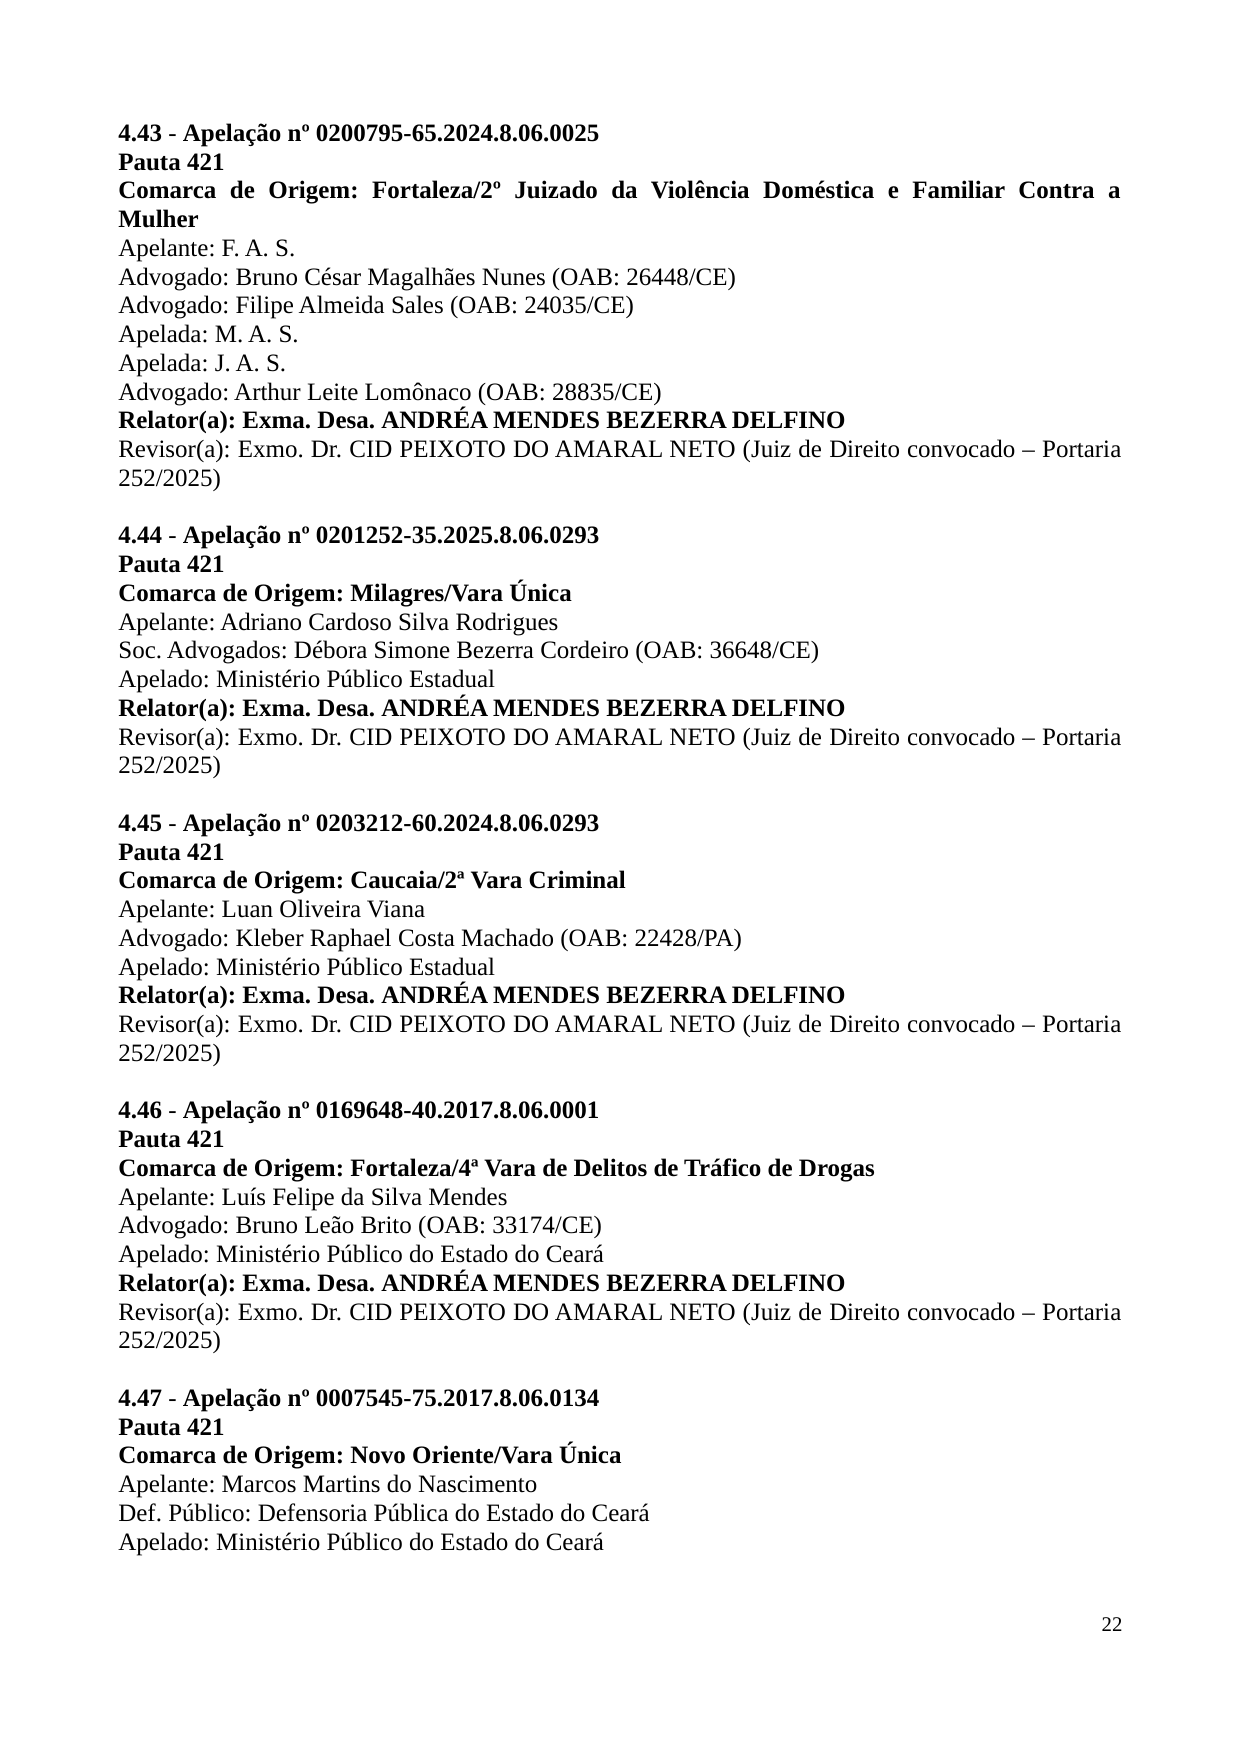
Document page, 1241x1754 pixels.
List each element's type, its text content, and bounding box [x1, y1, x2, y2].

text Apelante: Adriano Cardoso Silva Rodrigues [118, 607, 1122, 636]
text 4.43 - Apelação nº 0200795-65.2024.8.06.0025 [118, 118, 1122, 147]
text Pauta 421 [118, 837, 1122, 866]
text Comarca de Origem: Fortaleza/2º Juizado da Violência Doméstica e Familiar Contra a Mulher [118, 176, 1122, 233]
text Relator(a): Exma. Desa. ANDRÉA MENDES BEZERRA DELFINO [118, 1268, 1122, 1297]
text Comarca de Origem: Milagres/Vara Única [118, 578, 1122, 607]
text Comarca de Origem: Novo Oriente/Vara Única [118, 1441, 1122, 1469]
text Pauta 421 [118, 1412, 1122, 1441]
text Apelante: Luís Felipe da Silva Mendes [118, 1182, 1122, 1211]
text Relator(a): Exma. Desa. ANDRÉA MENDES BEZERRA DELFINO [118, 693, 1122, 722]
text Apelado: Ministério Público Estadual [118, 952, 1122, 981]
text Revisor(a): Exmo. Dr. CID PEIXOTO DO AMARAL NETO (Juiz de Direito convocado – Portaria 252/2025) [118, 434, 1122, 492]
text Apelado: Ministério Público do Estado do Ceará [118, 1239, 1122, 1268]
text 4.44 - Apelação nº 0201252-35.2025.8.06.0293 [118, 521, 1122, 549]
text Comarca de Origem: Caucaia/2ª Vara Criminal [118, 866, 1122, 894]
text Advogado: Bruno César Magalhães Nunes (OAB: 26448/CE) [118, 262, 1122, 291]
text Pauta 421 [118, 1124, 1122, 1153]
text Soc. Advogados: Débora Simone Bezerra Cordeiro (OAB: 36648/CE) [118, 636, 1122, 664]
text Advogado: Filipe Almeida Sales (OAB: 24035/CE) [118, 291, 1122, 319]
text Advogado: Kleber Raphael Costa Machado (OAB: 22428/PA) [118, 923, 1122, 952]
text 4.47 - Apelação nº 0007545-75.2017.8.06.0134 [118, 1383, 1122, 1412]
text Advogado: Arthur Leite Lomônaco (OAB: 28835/CE) [118, 377, 1122, 406]
text Comarca de Origem: Fortaleza/4ª Vara de Delitos de Tráfico de Drogas [118, 1153, 1122, 1182]
text Pauta 421 [118, 549, 1122, 578]
text Apelado: Ministério Público do Estado do Ceará [118, 1527, 1122, 1556]
text Pauta 421 [118, 147, 1122, 176]
text Def. Público: Defensoria Pública do Estado do Ceará [118, 1498, 1122, 1527]
text Apelante: Marcos Martins do Nascimento [118, 1469, 1122, 1498]
text 4.45 - Apelação nº 0203212-60.2024.8.06.0293 [118, 808, 1122, 837]
text Apelada: J. A. S. [118, 348, 1122, 377]
text Apelante: F. A. S. [118, 233, 1122, 262]
text Revisor(a): Exmo. Dr. CID PEIXOTO DO AMARAL NETO (Juiz de Direito convocado – Portaria 252/2025) [118, 722, 1122, 779]
text Relator(a): Exma. Desa. ANDRÉA MENDES BEZERRA DELFINO [118, 981, 1122, 1009]
text Revisor(a): Exmo. Dr. CID PEIXOTO DO AMARAL NETO (Juiz de Direito convocado – Portaria 252/2025) [118, 1009, 1122, 1067]
text Relator(a): Exma. Desa. ANDRÉA MENDES BEZERRA DELFINO [118, 406, 1122, 434]
text Apelante: Luan Oliveira Viana [118, 894, 1122, 923]
text Apelado: Ministério Público Estadual [118, 664, 1122, 693]
text 4.46 - Apelação nº 0169648-40.2017.8.06.0001 [118, 1096, 1122, 1124]
text Revisor(a): Exmo. Dr. CID PEIXOTO DO AMARAL NETO (Juiz de Direito convocado – Portaria 252/2025) [118, 1297, 1122, 1354]
text Apelada: M. A. S. [118, 319, 1122, 348]
text Advogado: Bruno Leão Brito (OAB: 33174/CE) [118, 1211, 1122, 1239]
